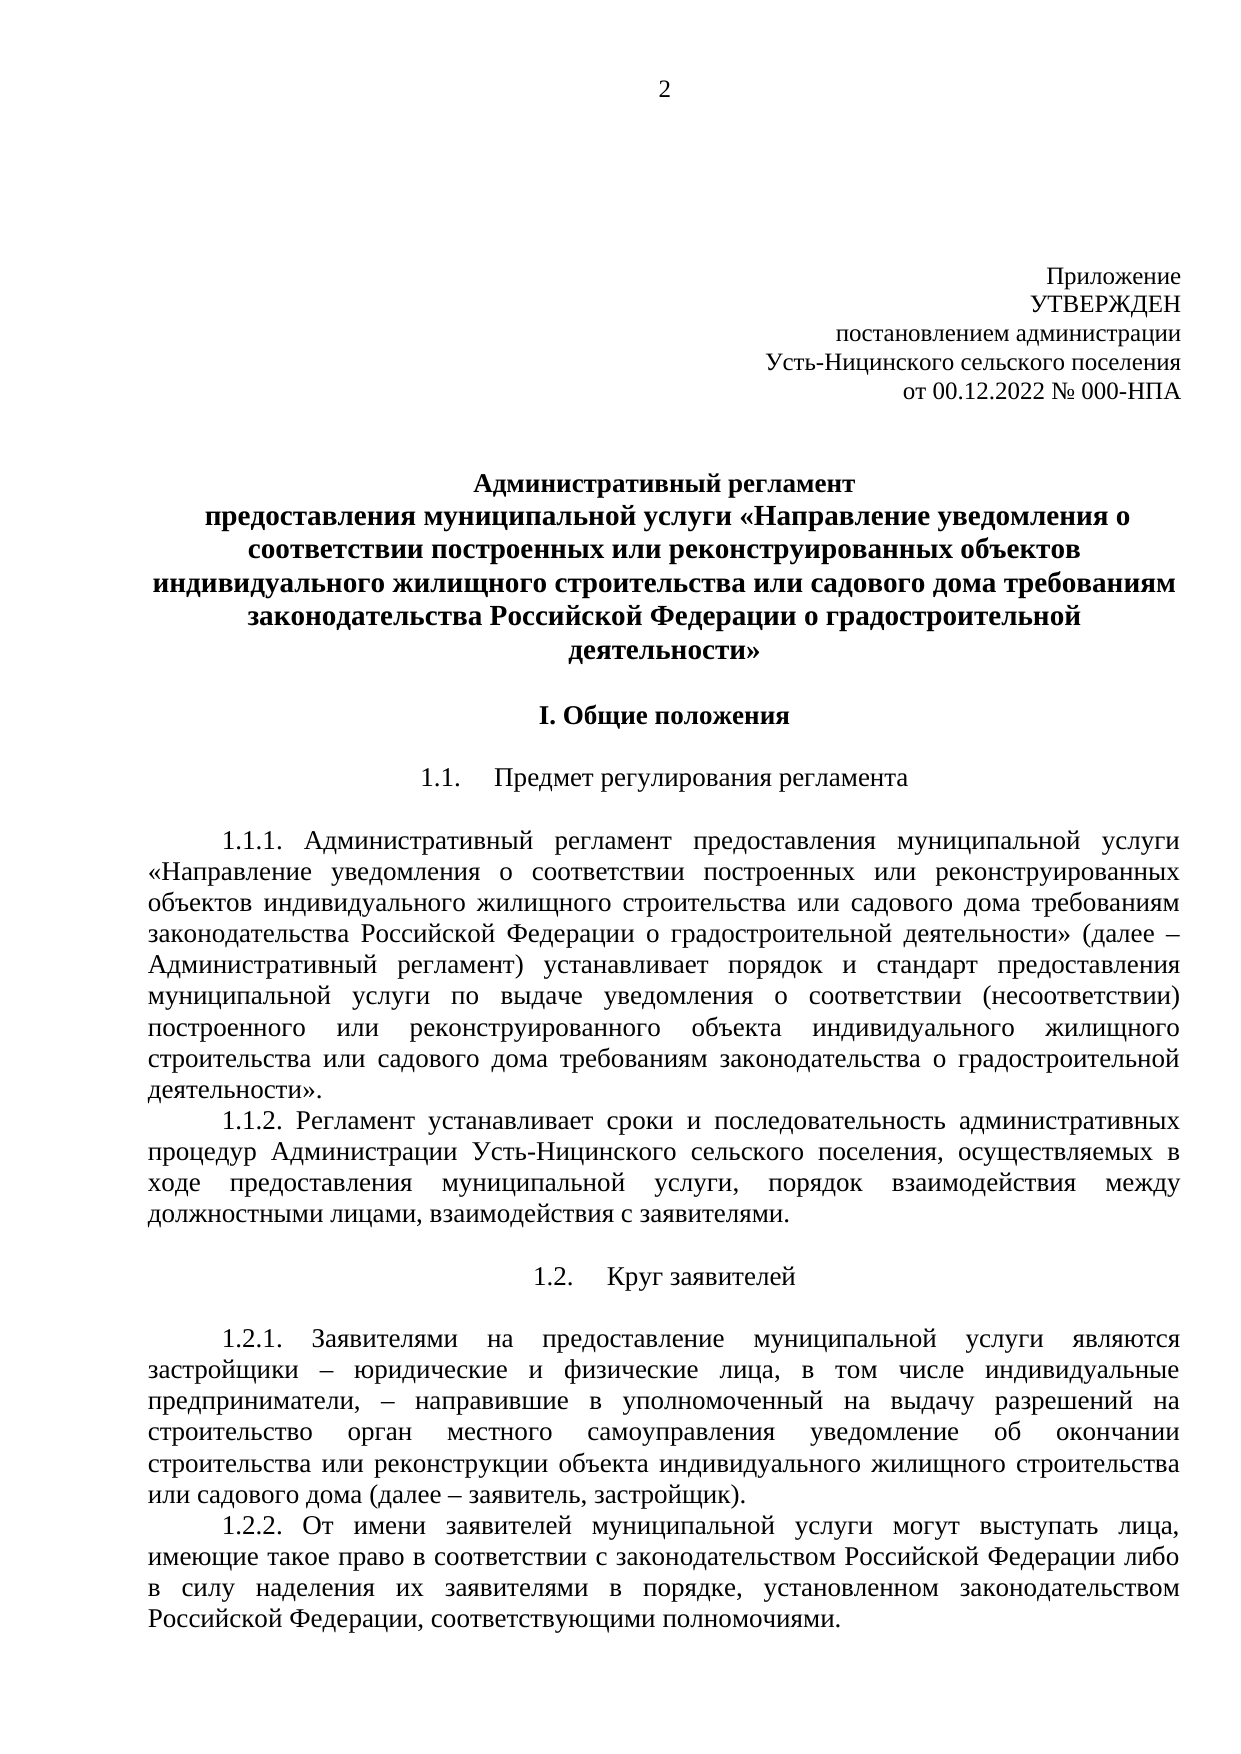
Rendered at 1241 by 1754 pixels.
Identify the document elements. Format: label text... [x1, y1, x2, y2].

text от 00.12.2022 № 000-НПА [148, 376, 1181, 404]
text I. Общие положения [148, 699, 1181, 730]
text предоставления муниципальной услуги «Направление уведомления о соответствии построенных или реконструированных объектов индивидуального жилищного строительства или садового дома требованиям законодательства Российской Федерации о градостроительной деятельности» [148, 498, 1181, 666]
text 1.2.1. Заявителями на предоставление муниципальной услуги являются застройщики – юридические и физические лица, в том числе индивидуальные предприниматели, – направившие в уполномоченный на выдачу разрешений на строительство орган местного самоуправления уведомление об окончании строительства или реконструкции объекта индивидуального жилищного строительства или садового дома (далее – заявитель, застройщик). [148, 1322, 1181, 1509]
text Усть-Ницинского сельского поселения [148, 347, 1181, 376]
text Административный регламент [148, 467, 1181, 498]
list Предмет регулирования регламента [148, 761, 1181, 793]
text 1.1.2. Регламент устанавливает сроки и последовательность административных процедур Администрации Усть-Ницинского сельского поселения, осуществляемых в ходе предоставления муниципальной услуги, порядок взаимодействия между должностными лицами, взаимодействия с заявителями. [148, 1104, 1181, 1229]
text Приложение [148, 261, 1181, 289]
text УТВЕРЖДЕН [148, 289, 1181, 318]
text постановлением администрации [148, 318, 1181, 347]
text 1.1.1. Административный регламент предоставления муниципальной услуги «Направление уведомления о соответствии построенных или реконструированных объектов индивидуального жилищного строительства или садового дома требованиям законодательства Российской Федерации о градостроительной деятельности» (далее – Административный регламент) устанавливает порядок и стандарт предоставления муниципальной услуги по выдаче уведомления о соответствии (несоответствии) построенного или реконструированного объекта индивидуального жилищного строительства или садового дома требованиям законодательства о градостроительной деятельности». [148, 824, 1181, 1104]
list Круг заявителей [148, 1260, 1181, 1291]
text 1.2.2. От имени заявителей муниципальной услуги могут выступать лица, имеющие такое право в соответствии с законодательством Российской Федерации либо в силу наделения их заявителями в порядке, установленном законодательством Российской Федерации, соответствующими полномочиями. [148, 1509, 1181, 1633]
